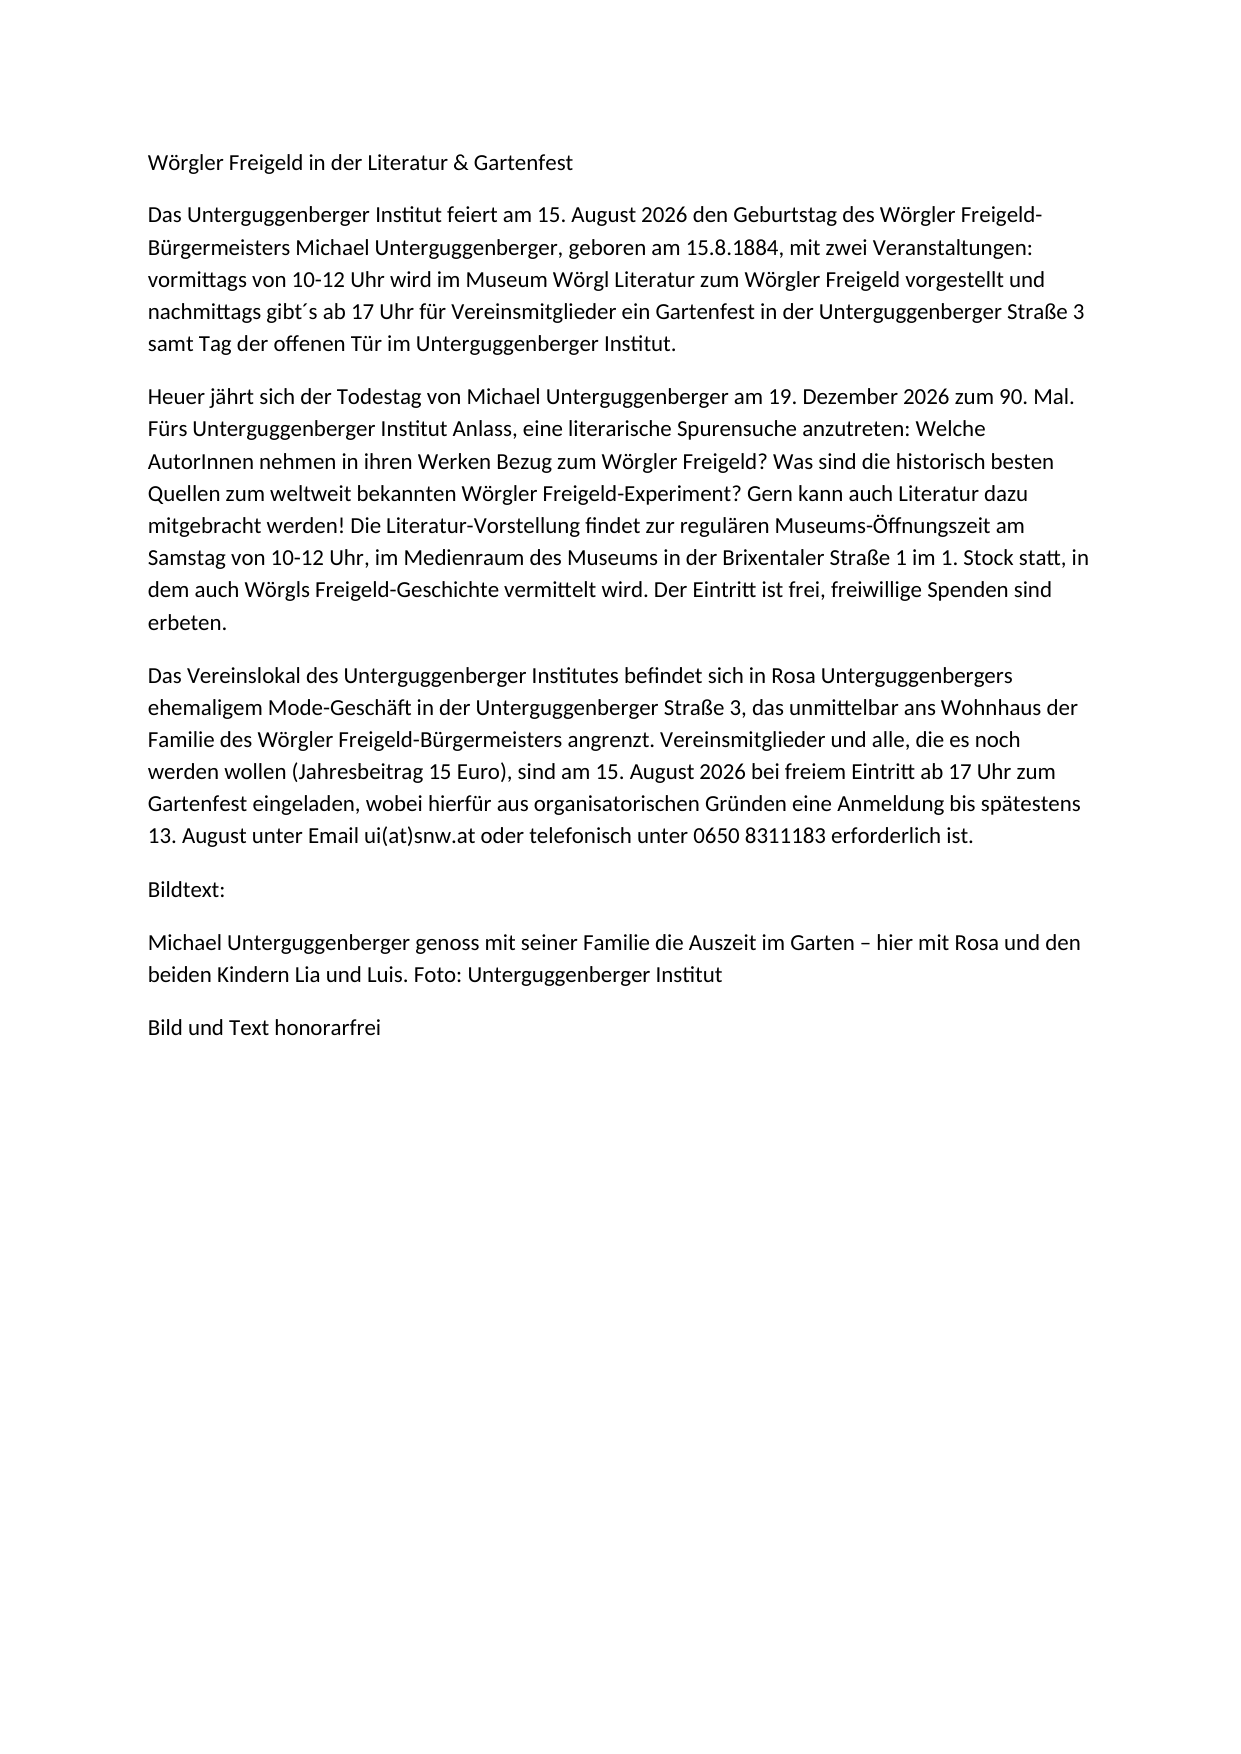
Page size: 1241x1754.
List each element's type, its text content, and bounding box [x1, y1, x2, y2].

text Michael Unterguggenberger genoss mit seiner Familie die Auszeit im Garten – hier mit Rosa und den beiden Kindern Lia und Luis. Foto: Unterguggenberger Institut [148, 928, 1093, 988]
text Das Unterguggenberger Institut feiert am 15. August 2026 den Geburtstag des Wörgler Freigeld-Bürgermeisters Michael Unterguggenberger, geboren am 15.8.1884, mit zwei Veranstaltungen: vormittags von 10-12 Uhr wird im Museum Wörgl Literatur zum Wörgler Freigeld vorgestellt und nachmittags gibt´s ab 17 Uhr für Vereinsmitglieder ein Gartenfest in der Unterguggenberger Straße 3 samt Tag der offenen Tür im Unterguggenberger Institut. [148, 201, 1093, 357]
text Bild und Text honorarfrei [148, 1013, 1093, 1041]
text Wörgler Freigeld in der Literatur & Gartenfest [148, 148, 1093, 176]
text Heuer jährt sich der Todestag von Michael Unterguggenberger am 19. Dezember 2026 zum 90. Mal. Fürs Unterguggenberger Institut Anlass, eine literarische Spurensuche anzutreten: Welche AutorInnen nehmen in ihren Werken Bezug zum Wörgler Freigeld? Was sind die historisch besten Quellen zum weltweit bekannten Wörgler Freigeld-Experiment? Gern kann auch Literatur dazu mitgebracht werden! Die Literatur-Vorstellung findet zur regulären Museums-Öffnungszeit am Samstag von 10-12 Uhr, im Medienraum des Museums in der Brixentaler Straße 1 im 1. Stock statt, in dem auch Wörgls Freigeld-Geschichte vermittelt wird. Der Eintritt ist frei, freiwillige Spenden sind erbeten. [148, 382, 1093, 636]
text Das Vereinslokal des Unterguggenberger Institutes befindet sich in Rosa Unterguggenbergers ehemaligem Mode-Geschäft in der Unterguggenberger Straße 3, das unmittelbar ans Wohnhaus der Familie des Wörgler Freigeld-Bürgermeisters angrenzt. Vereinsmitglieder und alle, die es noch werden wollen (Jahresbeitrag 15 Euro), sind am 15. August 2026 bei freiem Eintritt ab 17 Uhr zum Gartenfest eingeladen, wobei hierfür aus organisatorischen Gründen eine Anmeldung bis spätestens 13. August unter Email ui(at)snw.at oder telefonisch unter 0650 8311183 erforderlich ist. [148, 661, 1093, 850]
text Bildtext: [148, 875, 1093, 903]
